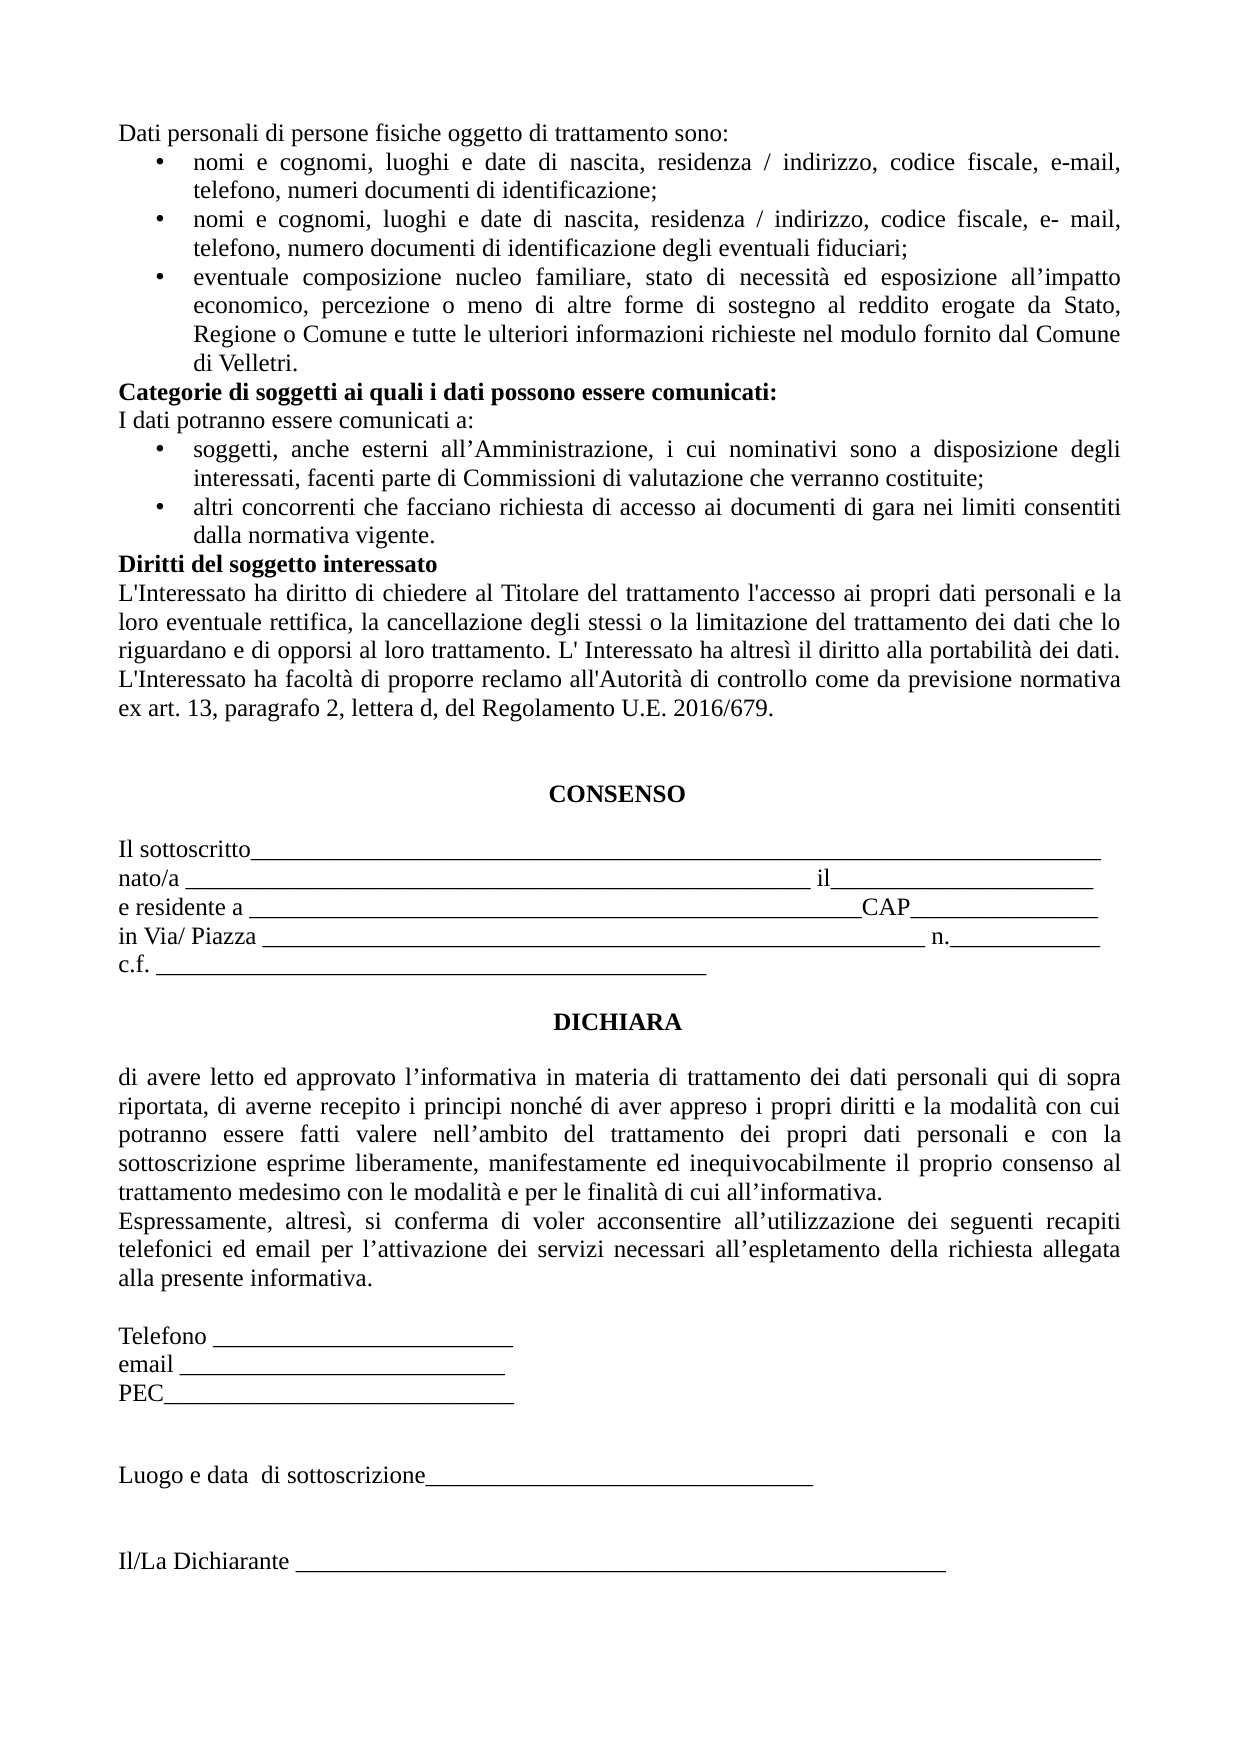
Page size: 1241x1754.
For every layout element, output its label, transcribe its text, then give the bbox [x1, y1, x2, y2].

text Diritti del soggetto interessato [118, 549, 1122, 578]
text Il/La Dichiarante ____________________________________________________ [118, 1546, 1122, 1575]
text Telefono ________________________ [118, 1321, 1122, 1349]
list nomi e cognomi, luoghi e date di nascita, residenza / indirizzo, codice fiscale, e-mail, telefono, numeri documenti di identificazione; [156, 147, 1122, 204]
text Luogo e data di sottoscrizione_______________________________ [118, 1460, 1122, 1488]
text email __________________________ [118, 1349, 1122, 1378]
list nomi e cognomi, luoghi e date di nascita, residenza / indirizzo, codice fiscale, e- mail, telefono, numero documenti di identificazione degli eventuali fiduciari; [156, 204, 1122, 262]
list altri concorrenti che facciano richiesta di accesso ai documenti di gara nei limiti consentiti dalla normativa vigente. [156, 492, 1122, 549]
list eventuale composizione nucleo familiare, stato di necessità ed esposizione all’impatto economico, percezione o meno di altre forme di sostegno al reddito erogate da Stato, Regione o Comune e tutte le ulteriori informazioni richieste nel modulo fornito dal Comune di Velletri. [156, 262, 1122, 377]
list soggetti, anche esterni all’Amministrazione, i cui nominativi sono a disposizione degli interessati, facenti parte di Commissioni di valutazione che verranno costituite; [156, 434, 1122, 492]
text Il sottoscritto____________________________________________________________________ nato/a __________________________________________________ il_____________________ [118, 834, 1122, 892]
text PEC____________________________ [118, 1378, 1122, 1407]
text L'Interessato ha diritto di chiedere al Titolare del trattamento l'accesso ai propri dati personali e la loro eventuale rettifica, la cancellazione degli stessi o la limitazione del trattamento dei dati che lo riguardano e di opporsi al loro trattamento. L' Interessato ha altresì il diritto alla portabilità dei dati. L'Interessato ha facoltà di proporre reclamo all'Autorità di controllo come da previsione normativa ex art. 13, paragrafo 2, lettera d, del Regolamento U.E. 2016/679. [118, 578, 1122, 722]
text Dati personali di persone fisiche oggetto di trattamento sono: [118, 118, 1122, 147]
text e residente a _________________________________________________CAP_______________ in Via/ Piazza _____________________________________________________ n.____________ [118, 892, 1122, 949]
text c.f. ____________________________________________ [118, 949, 1122, 978]
text Espressamente, altresì, si conferma di voler acconsentire all’utilizzazione dei seguenti recapiti telefonici ed email per l’attivazione dei servizi necessari all’espletamento della richiesta allegata alla presente informativa. [118, 1206, 1122, 1292]
text DICHIARA [118, 1007, 1122, 1036]
text CONSENSO [118, 779, 1122, 808]
text di avere letto ed approvato l’informativa in materia di trattamento dei dati personali qui di sopra riportata, di averne recepito i principi nonché di aver appreso i propri diritti e la modalità con cui potranno essere fatti valere nell’ambito del trattamento dei propri dati personali e con la sottoscrizione esprime liberamente, manifestamente ed inequivocabilmente il proprio consenso al trattamento medesimo con le modalità e per le finalità di cui all’informativa. [118, 1062, 1122, 1206]
text I dati potranno essere comunicati a: [118, 406, 1122, 434]
text Categorie di soggetti ai quali i dati possono essere comunicati: [118, 377, 1122, 406]
